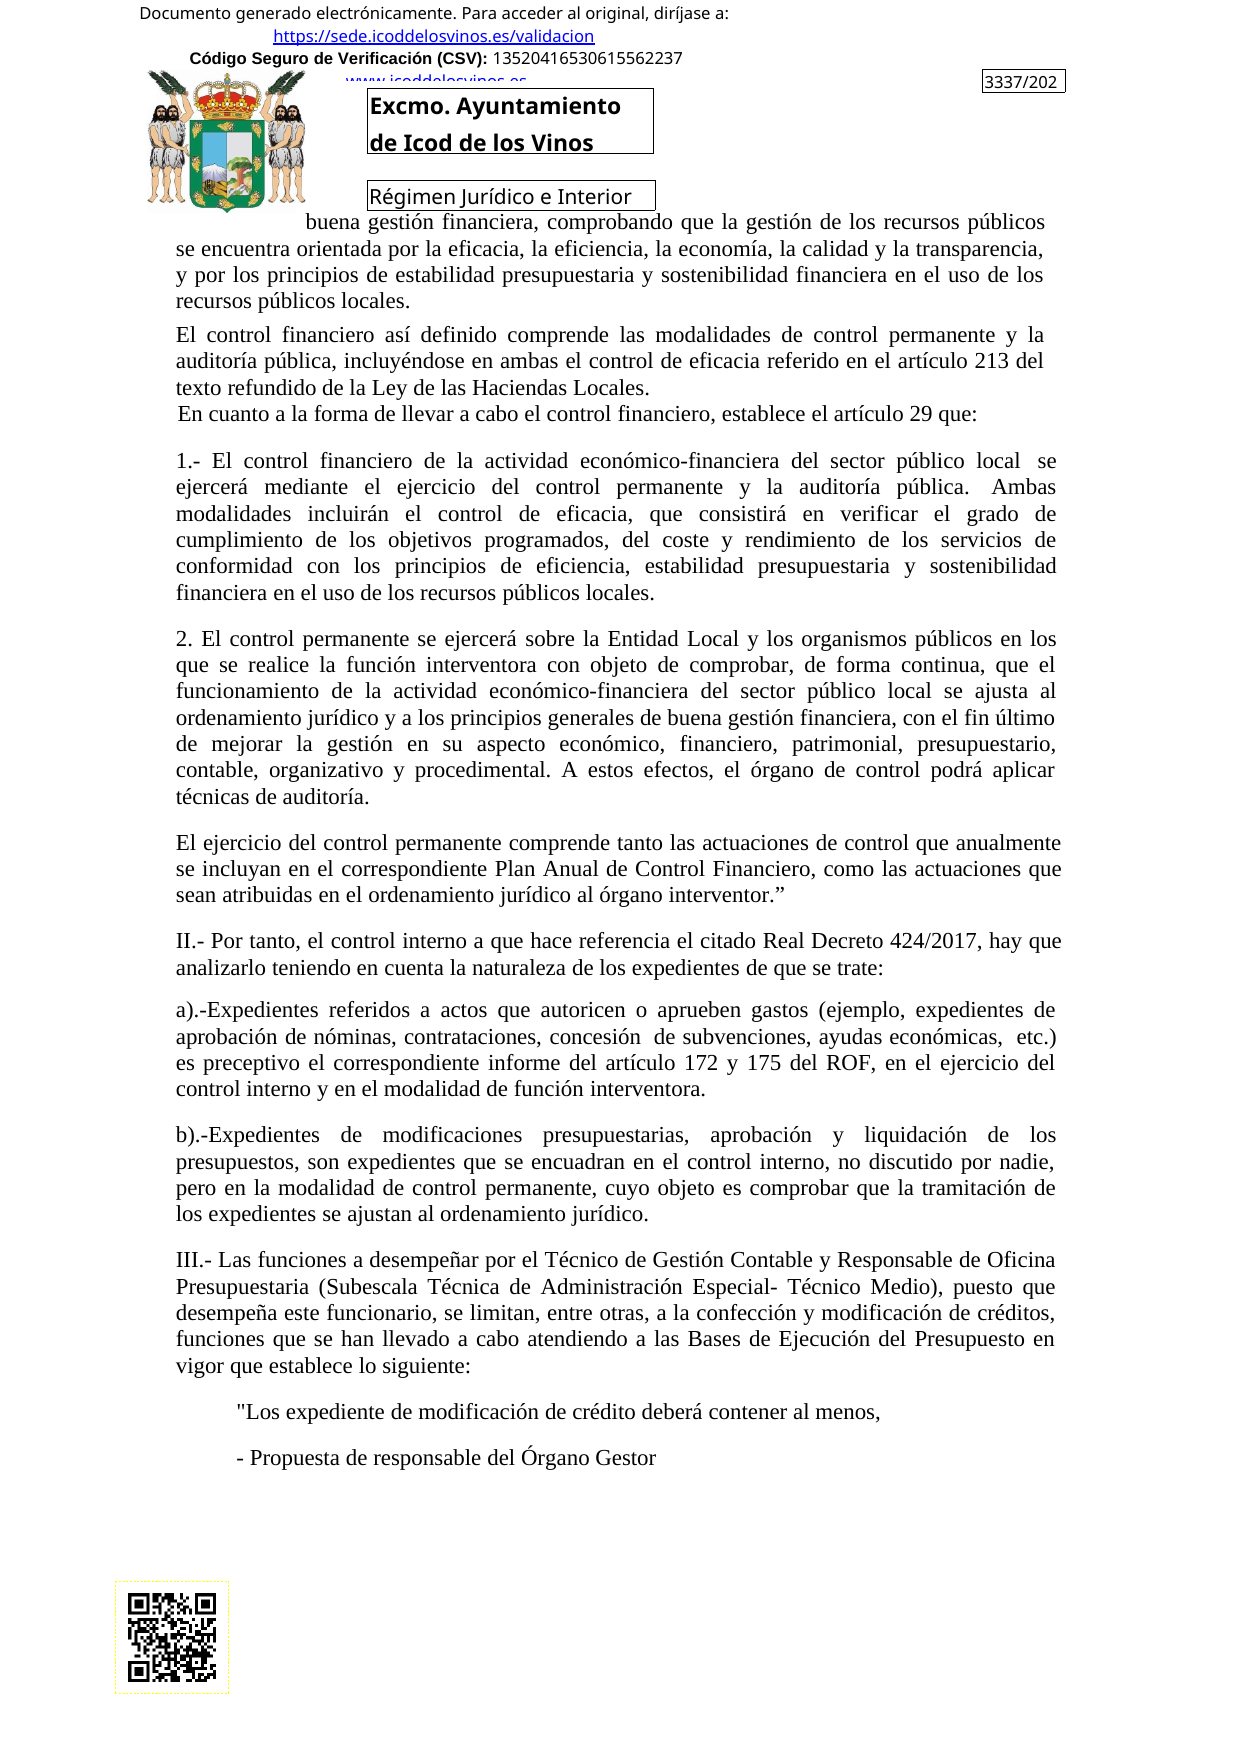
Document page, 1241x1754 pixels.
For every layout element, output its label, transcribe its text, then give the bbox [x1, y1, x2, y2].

text - Propuesta de responsable del Órgano Gestor [236, 1444, 1117, 1470]
text II.- Por tanto, el control interno a que hace referencia el citado Real Decreto 424/2017, hay que analizarlo teniendo en cuenta la naturaleza de los expedientes de que se trate: [176, 927, 1063, 980]
text b).-Expedientes de modificaciones presupuestarias, aprobación y liquidación de los presupuestos, son expedientes que se encuadran en el control interno, no discutido por nadie, pero en la modalidad de control permanente, cuyo objeto es comprobar que la tramitación de los expedientes se ajustan al ordenamiento jurídico. [176, 1121, 1057, 1227]
list El control permanente se ejercerá sobre la Entidad Local y los organismos públicos en los que se realice la función interventora con objeto de comprobar, de forma continua, que el funcionamiento de la actividad económico-financiera del sector público local se ajusta al ordenamiento jurídico y a los principios generales de buena gestión financiera, con el fin último de mejorar la gestión en su aspecto económico, financiero, patrimonial, presupuestario, contable, organizativo y procedimental. A estos efectos, el órgano de control podrá aplicar técnicas de auditoría. [176, 625, 1057, 809]
picture [147, 70, 306, 213]
text III.- Las funciones a desempeñar por el Técnico de Gestión Contable y Responsable de Oficina Presupuestaria (Subescala Técnica de Administración Especial- Técnico Medio), puesto que desempeña este funcionario, se limitan, entre otras, a la confección y modificación de créditos, funciones que se han llevado a cabo atendiendo a las Bases de Ejecución del Presupuesto en vigor que establece lo siguiente: [176, 1246, 1057, 1378]
text a).-Expedientes referidos a actos que autoricen o aprueben gastos (ejemplo, expedientes de aprobación de nóminas, contrataciones, concesión de subvenciones, ayudas económicas, etc.) es preceptivo el correspondiente informe del artículo 172 y 175 del ROF, en el ejercicio del control interno y en el modalidad de función interventora. [176, 996, 1057, 1102]
text En cuanto a la forma de llevar a cabo el control financiero, establece el artículo 29 que: [177, 400, 1117, 427]
text El control financiero así definido comprende las modalidades de control permanente y la auditoría pública, incluyéndose en ambas el control de eficacia referido en el artículo 213 del texto refundido de la Ley de las Haciendas Locales. [176, 321, 1045, 400]
picture [128, 1593, 216, 1682]
text El ejercicio del control permanente comprende tanto las actuaciones de control que anualmente se incluyan en el correspondiente Plan Anual de Control Financiero, como las actuaciones que sean atribuidas en el ordenamiento jurídico al órgano interventor.” [176, 829, 1063, 908]
text "Los expediente de modificación de crédito deberá contener al menos, [236, 1398, 1117, 1424]
text 1.- El control financiero de la actividad económico-financiera del sector público local se ejercerá mediante el ejercicio del control permanente y la auditoría pública. Ambas modalidades incluirán el control de eficacia, que consistirá en verificar el grado de cumplimiento de los objetivos programados, del coste y rendimiento de los servicios de conformidad con los principios de eficiencia, estabilidad presupuestaria y sostenibilidad financiera en el uso de los recursos públicos locales. [176, 447, 1057, 605]
text buena gestión financiera, comprobando que la gestión de los recursos públicos se encuentra orientada por la eficacia, la eficiencia, la economía, la calidad y la transparencia, y por los principios de estabilidad presupuestaria y sostenibilidad financiera en el uso de los recursos públicos locales. [176, 208, 1045, 314]
